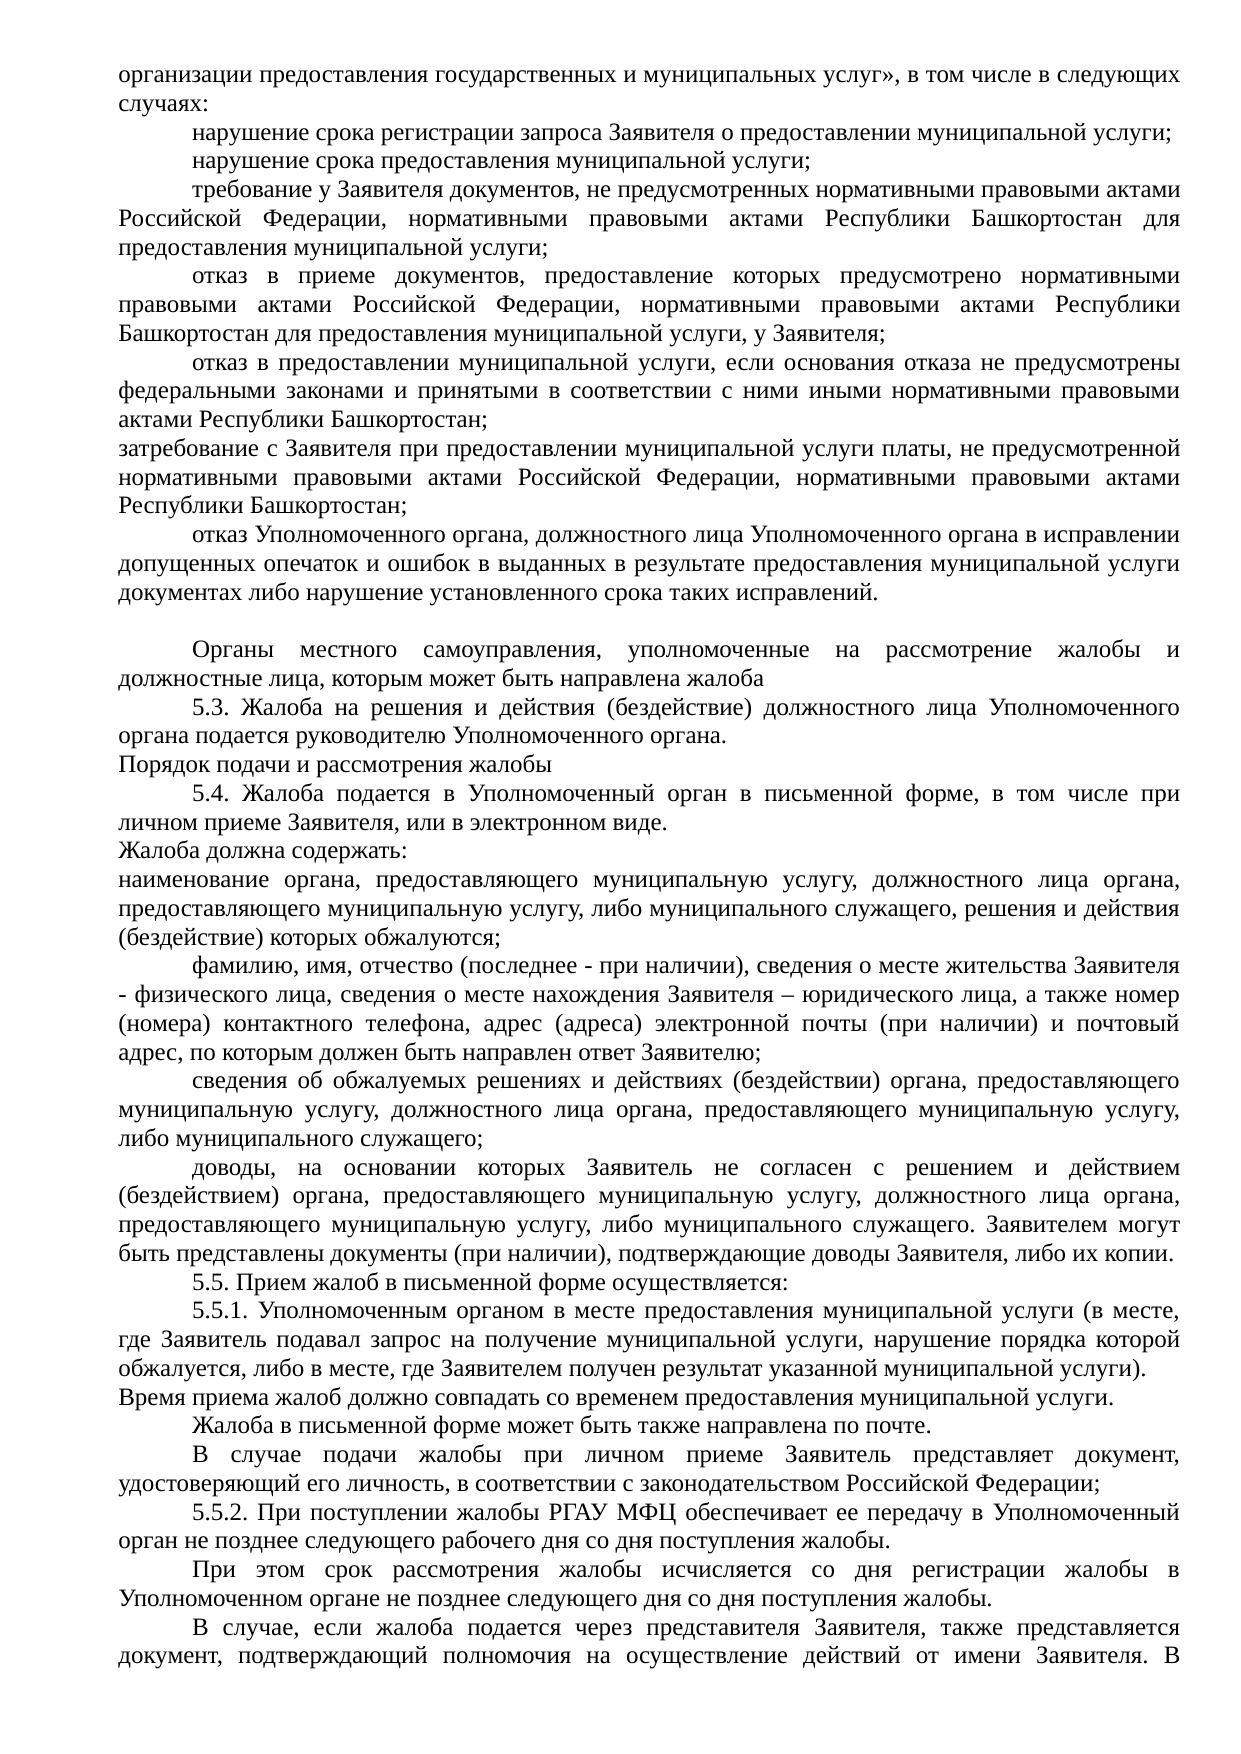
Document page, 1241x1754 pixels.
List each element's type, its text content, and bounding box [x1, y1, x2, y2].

text Жалоба в письменной форме может быть также направлена по почте. [118, 1410, 1181, 1439]
text доводы, на основании которых Заявитель не согласен с решением и действием (бездействием) органа, предоставляющего муниципальную услугу, должностного лица органа, предоставляющего муниципальную услугу, либо муниципального служащего. Заявителем могут быть представлены документы (при наличии), подтверждающие доводы Заявителя, либо их копии. [118, 1152, 1181, 1267]
text 5.5.1. Уполномоченным органом в месте предоставления муниципальной услуги (в месте, где Заявитель подавал запрос на получение муниципальной услуги, нарушение порядка которой обжалуется, либо в месте, где Заявителем получен результат указанной муниципальной услуги). [118, 1295, 1181, 1382]
text отказ Уполномоченного органа, должностного лица Уполномоченного органа в исправлении допущенных опечаток и ошибок в выданных в результате предоставления муниципальной услуги документах либо нарушение установленного срока таких исправлений. [118, 519, 1181, 605]
text В случае подачи жалобы при личном приеме Заявитель представляет документ, удостоверяющий его личность, в соответствии с законодательством Российской Федерации; [118, 1439, 1181, 1497]
text Время приема жалоб должно совпадать со временем предоставления муниципальной услуги. [118, 1382, 1181, 1410]
text фамилию, имя, отчество (последнее - при наличии), сведения о месте жительства Заявителя - физического лица, сведения о месте нахождения Заявителя – юридического лица, а также номер (номера) контактного телефона, адрес (адреса) электронной почты (при наличии) и почтовый адрес, по которым должен быть направлен ответ Заявителю; [118, 950, 1181, 1065]
text Порядок подачи и рассмотрения жалобы [118, 749, 1181, 778]
text затребование с Заявителя при предоставлении муниципальной услуги платы, не предусмотренной нормативными правовыми актами Российской Федерации, нормативными правовыми актами Республики Башкортостан; [118, 433, 1181, 519]
text наименование органа, предоставляющего муниципальную услугу, должностного лица органа, предоставляющего муниципальную услугу, либо муниципального служащего, решения и действия (бездействие) которых обжалуются; [118, 864, 1181, 950]
text отказ в предоставлении муниципальной услуги, если основания отказа не предусмотрены федеральными законами и принятыми в соответствии с ними иными нормативными правовыми актами Республики Башкортостан; [118, 347, 1181, 433]
text Органы местного самоуправления, уполномоченные на рассмотрение жалобы и должностные лица, которым может быть направлена жалоба [118, 634, 1181, 692]
text В случае, если жалоба подается через представителя Заявителя, также представляется документ, подтверждающий полномочия на осуществление действий от имени Заявителя. В [118, 1612, 1181, 1669]
text требование у Заявителя документов, не предусмотренных нормативными правовыми актами Российской Федерации, нормативными правовыми актами Республики Башкортостан для предоставления муниципальной услуги; [118, 174, 1181, 260]
text 5.5. Прием жалоб в письменной форме осуществляется: [118, 1267, 1181, 1295]
text Жалоба должна содержать: [118, 835, 1181, 864]
text 5.3. Жалоба на решения и действия (бездействие) должностного лица Уполномоченного органа подается руководителю Уполномоченного органа. [118, 692, 1181, 749]
text При этом срок рассмотрения жалобы исчисляется со дня регистрации жалобы в Уполномоченном органе не позднее следующего дня со дня поступления жалобы. [118, 1554, 1181, 1612]
text сведения об обжалуемых решениях и действиях (бездействии) органа, предоставляющего муниципальную услугу, должностного лица органа, предоставляющего муниципальную услугу, либо муниципального служащего; [118, 1065, 1181, 1152]
text нарушение срока регистрации запроса Заявителя о предоставлении муниципальной услуги; [118, 117, 1181, 145]
text отказ в приеме документов, предоставление которых предусмотрено нормативными правовыми актами Российской Федерации, нормативными правовыми актами Республики Башкортостан для предоставления муниципальной услуги, у Заявителя; [118, 260, 1181, 347]
text 5.5.2. При поступлении жалобы РГАУ МФЦ обеспечивает ее передачу в Уполномоченный орган не позднее следующего рабочего дня со дня поступления жалобы. [118, 1497, 1181, 1554]
text 5.4. Жалоба подается в Уполномоченный орган в письменной форме, в том числе при личном приеме Заявителя, или в электронном виде. [118, 778, 1181, 835]
text нарушение срока предоставления муниципальной услуги; [118, 145, 1181, 174]
text организации предоставления государственных и муниципальных услуг», в том числе в следующих случаях: [118, 59, 1181, 117]
